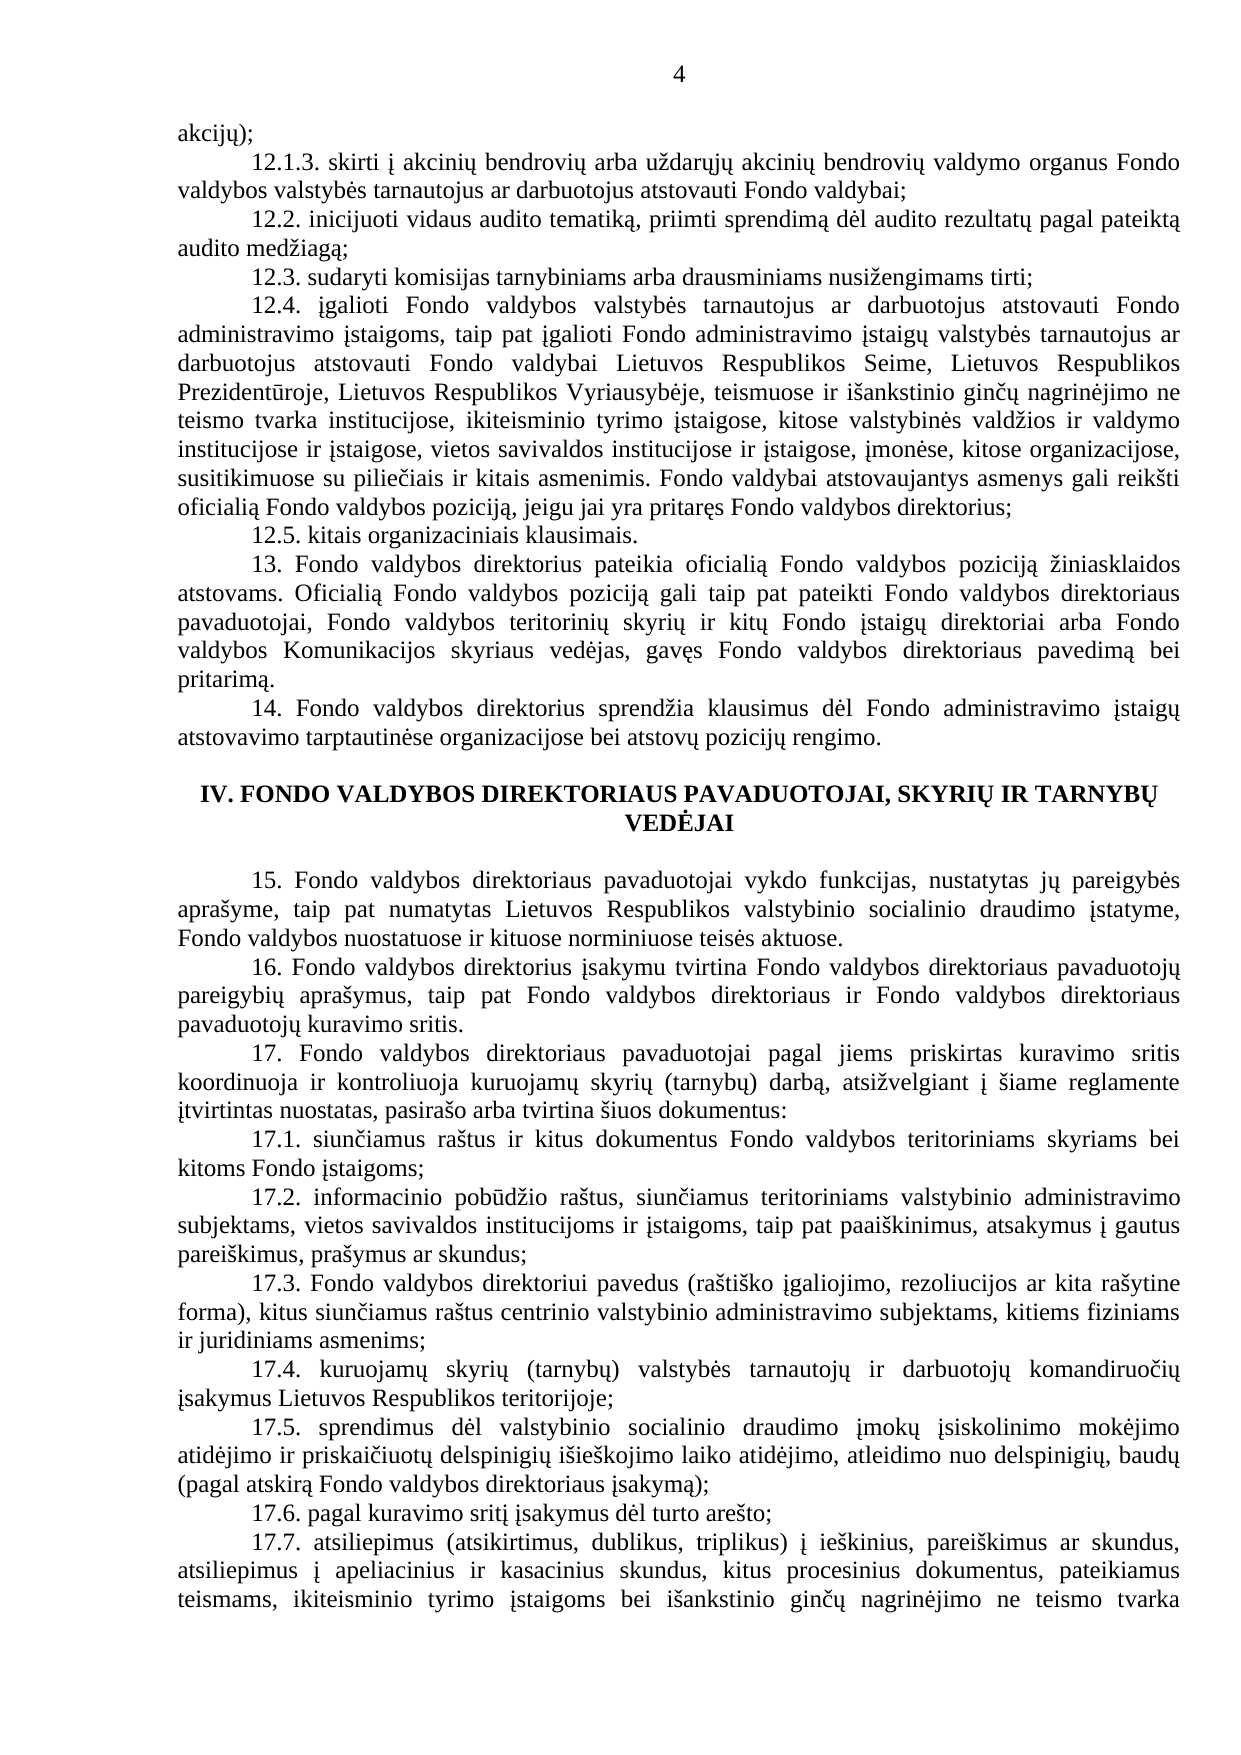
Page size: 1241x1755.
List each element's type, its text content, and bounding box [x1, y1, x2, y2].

text 12.4. įgalioti Fondo valdybos valstybės tarnautojus ar darbuotojus atstovauti Fondo administravimo įstaigoms, taip pat įgalioti Fondo administravimo įstaigų valstybės tarnautojus ar darbuotojus atstovauti Fondo valdybai Lietuvos Respublikos Seime, Lietuvos Respublikos Prezidentūroje, Lietuvos Respublikos Vyriausybėje, teismuose ir išankstinio ginčų nagrinėjimo ne teismo tvarka institucijose, ikiteisminio tyrimo įstaigose, kitose valstybinės valdžios ir valdymo institucijose ir įstaigose, vietos savivaldos institucijose ir įstaigose, įmonėse, kitose organizacijose, susitikimuose su piliečiais ir kitais asmenimis. Fondo valdybai atstovaujantys asmenys gali reikšti oficialią Fondo valdybos poziciją, jeigu jai yra pritaręs Fondo valdybos direktorius; [177, 291, 1181, 521]
text 12.3. sudaryti komisijas tarnybiniams arba drausminiams nusižengimams tirti; [177, 262, 1181, 291]
text akcijų); [177, 118, 1181, 147]
text 12.1.3. skirti į akcinių bendrovių arba uždarųjų akcinių bendrovių valdymo organus Fondo valdybos valstybės tarnautojus ar darbuotojus atstovauti Fondo valdybai; [177, 147, 1181, 204]
text 12.5. kitais organizaciniais klausimais. [177, 521, 1181, 549]
text 17.6. pagal kuravimo sritį įsakymus dėl turto arešto; [177, 1498, 1181, 1527]
text 13. Fondo valdybos direktorius pateikia oficialią Fondo valdybos poziciją žiniasklaidos atstovams. Oficialią Fondo valdybos poziciją gali taip pat pateikti Fondo valdybos direktoriaus pavaduotojai, Fondo valdybos teritorinių skyrių ir kitų Fondo įstaigų direktoriai arba Fondo valdybos Komunikacijos skyriaus vedėjas, gavęs Fondo valdybos direktoriaus pavedimą bei pritarimą. [177, 549, 1181, 693]
text 17.2. informacinio pobūdžio raštus, siunčiamus teritoriniams valstybinio administravimo subjektams, vietos savivaldos institucijoms ir įstaigoms, taip pat paaiškinimus, atsakymus į gautus pareiškimus, prašymus ar skundus; [177, 1182, 1181, 1268]
text 17.5. sprendimus dėl valstybinio socialinio draudimo įmokų įsiskolinimo mokėjimo atidėjimo ir priskaičiuotų delspinigių išieškojimo laiko atidėjimo, atleidimo nuo delspinigių, baudų (pagal atskirą Fondo valdybos direktoriaus įsakymą); [177, 1412, 1181, 1498]
text 12.2. inicijuoti vidaus audito tematiką, priimti sprendimą dėl audito rezultatų pagal pateiktą audito medžiagą; [177, 204, 1181, 262]
text 17.1. siunčiamus raštus ir kitus dokumentus Fondo valdybos teritoriniams skyriams bei kitoms Fondo įstaigoms; [177, 1124, 1181, 1182]
text IV. FONDO VALDYBOS DIREKTORIAUS PAVADUOTOJAI, SKYRIŲ IR TARNYBŲ VEDĖJAI [177, 779, 1181, 837]
text 16. Fondo valdybos direktorius įsakymu tvirtina Fondo valdybos direktoriaus pavaduotojų pareigybių aprašymus, taip pat Fondo valdybos direktoriaus ir Fondo valdybos direktoriaus pavaduotojų kuravimo sritis. [177, 952, 1181, 1038]
text 17. Fondo valdybos direktoriaus pavaduotojai pagal jiems priskirtas kuravimo sritis koordinuoja ir kontroliuoja kuruojamų skyrių (tarnybų) darbą, atsižvelgiant į šiame reglamente įtvirtintas nuostatas, pasirašo arba tvirtina šiuos dokumentus: [177, 1038, 1181, 1124]
text 17.4. kuruojamų skyrių (tarnybų) valstybės tarnautojų ir darbuotojų komandiruočių įsakymus Lietuvos Respublikos teritorijoje; [177, 1354, 1181, 1412]
text 17.3. Fondo valdybos direktoriui pavedus (raštiško įgaliojimo, rezoliucijos ar kita rašytine forma), kitus siunčiamus raštus centrinio valstybinio administravimo subjektams, kitiems fiziniams ir juridiniams asmenims; [177, 1268, 1181, 1354]
text 15. Fondo valdybos direktoriaus pavaduotojai vykdo funkcijas, nustatytas jų pareigybės aprašyme, taip pat numatytas Lietuvos Respublikos valstybinio socialinio draudimo įstatyme, Fondo valdybos nuostatuose ir kituose norminiuose teisės aktuose. [177, 866, 1181, 952]
text 17.7. atsiliepimus (atsikirtimus, dublikus, triplikus) į ieškinius, pareiškimus ar skundus, atsiliepimus į apeliacinius ir kasacinius skundus, kitus procesinius dokumentus, pateikiamus teismams, ikiteisminio tyrimo įstaigoms bei išankstinio ginčų nagrinėjimo ne teismo tvarka [177, 1527, 1181, 1613]
text 14. Fondo valdybos direktorius sprendžia klausimus dėl Fondo administravimo įstaigų atstovavimo tarptautinėse organizacijose bei atstovų pozicijų rengimo. [177, 693, 1181, 751]
